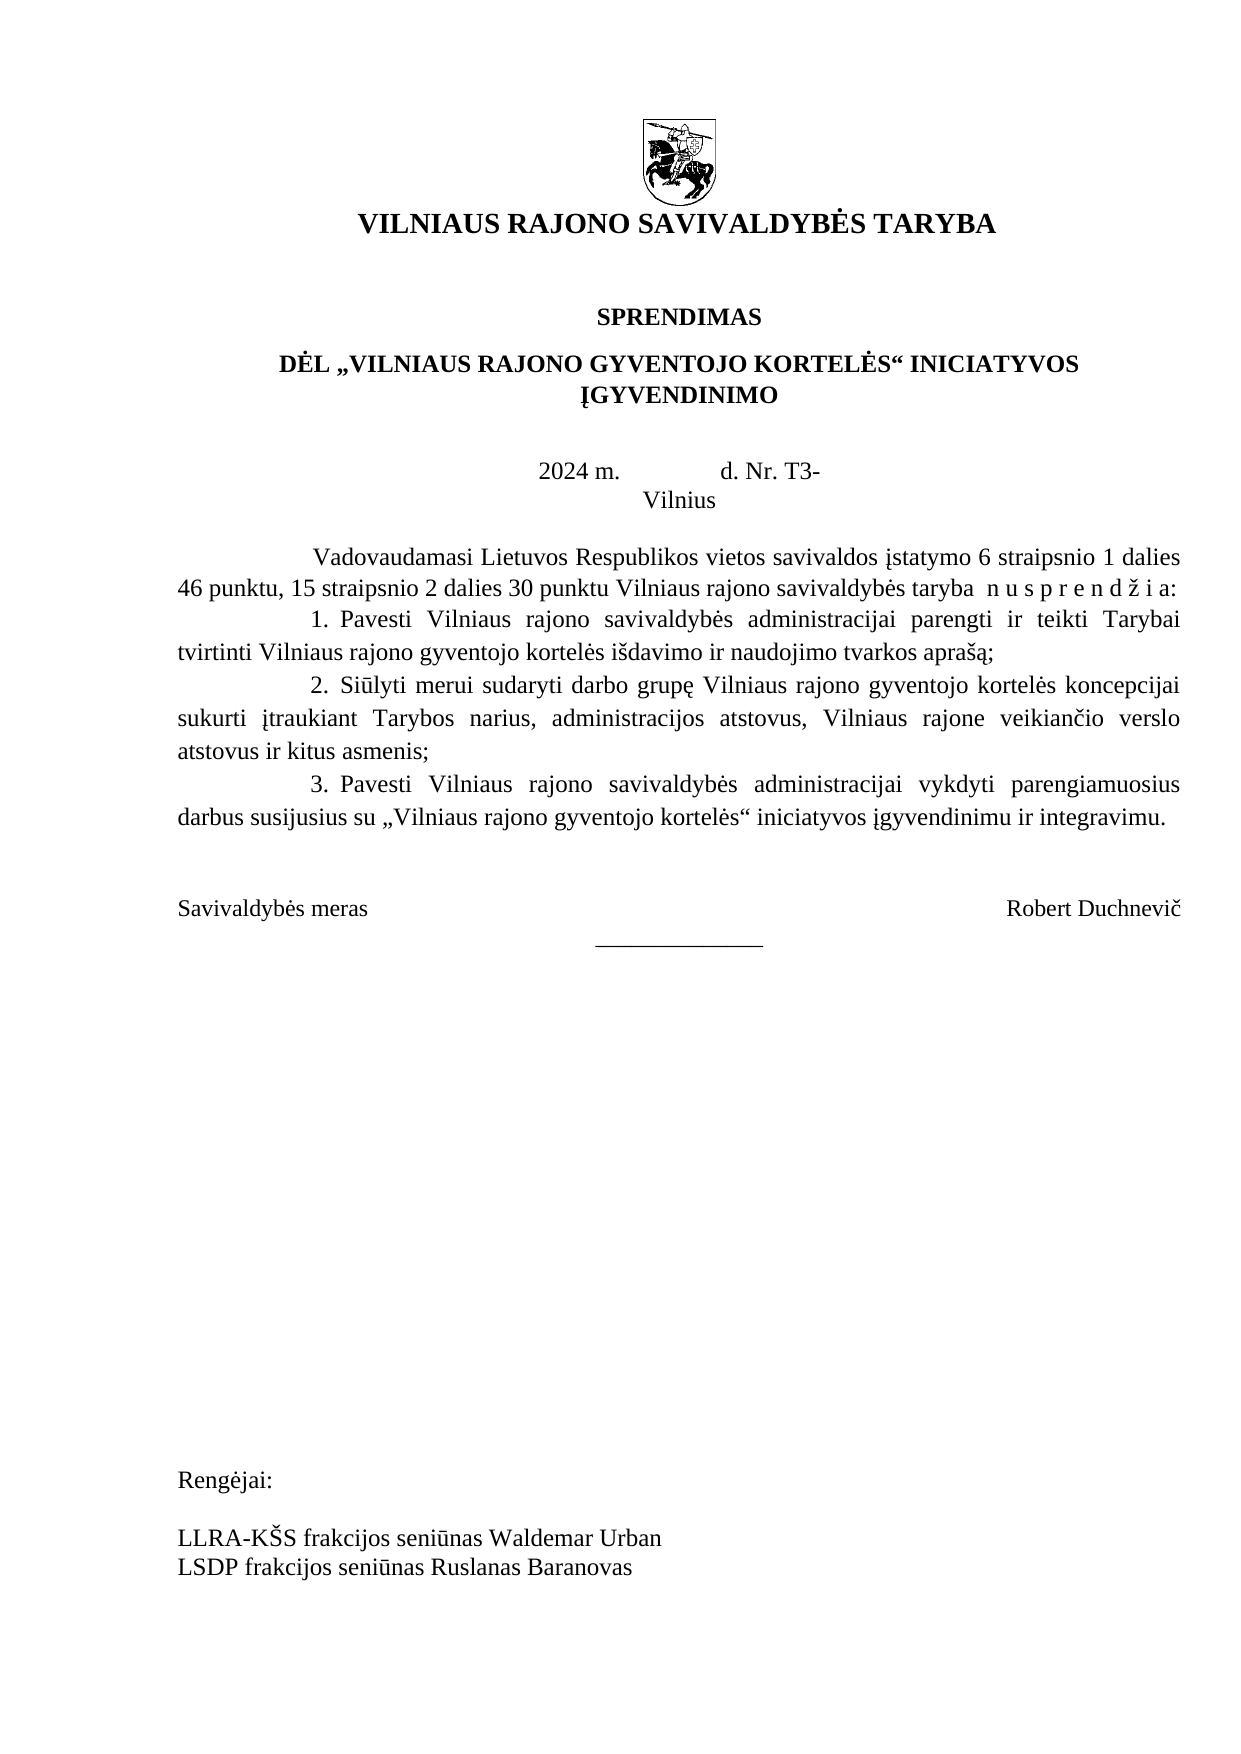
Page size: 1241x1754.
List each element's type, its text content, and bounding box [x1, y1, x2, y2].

text 3. Pavesti Vilniaus rajono savivaldybės administracijai vykdyti parengiamuosius darbus susijusius su „Vilniaus rajono gyventojo kortelės“ iniciatyvos įgyvendinimu ir integravimu. [177, 769, 1181, 831]
text 2. Siūlyti merui sudaryti darbo grupę Vilniaus rajono gyventojo kortelės koncepcijai sukurti įtraukiant Tarybos narius, administracijos atstovus, Vilniaus rajone veikiančio verslo atstovus ir kitus asmenis; [177, 670, 1181, 764]
text ______________ [177, 922, 1181, 949]
text LLRA-KŠS frakcijos seniūnas Waldemar Urban [177, 1523, 1181, 1552]
text 2024 m. d. Nr. T3- [177, 456, 1181, 485]
text Vilnius [177, 485, 1181, 513]
text Savivaldybės meras Robert Duchnevič [177, 894, 1181, 922]
text Rengėjai: [177, 1465, 1181, 1494]
text Vadovaudamasi Lietuvos Respublikos vietos savivaldos įstatymo 6 straipsnio 1 dalies 46 punktu, 15 straipsnio 2 dalies 30 punktu Vilniaus rajono savivaldybės taryba n u s p r e n d ž i a: [177, 542, 1181, 602]
text 1. Pavesti Vilniaus rajono savivaldybės administracijai parengti ir teikti Tarybai tvirtinti Vilniaus rajono gyventojo kortelės išdavimo ir naudojimo tvarkos aprašą; [177, 604, 1181, 666]
text Vilniaus rajono savivaldybės Taryba [177, 206, 1177, 239]
text LSDP frakcijos seniūnas Ruslanas Baranovas [177, 1552, 1181, 1580]
text SPRENDIMAS [177, 302, 1181, 330]
text DĖL „VILNIAUS RAJONO GYVENTOJO KORTELĖS“ INICIATYVOS ĮGYVENDINIMO [177, 349, 1181, 408]
